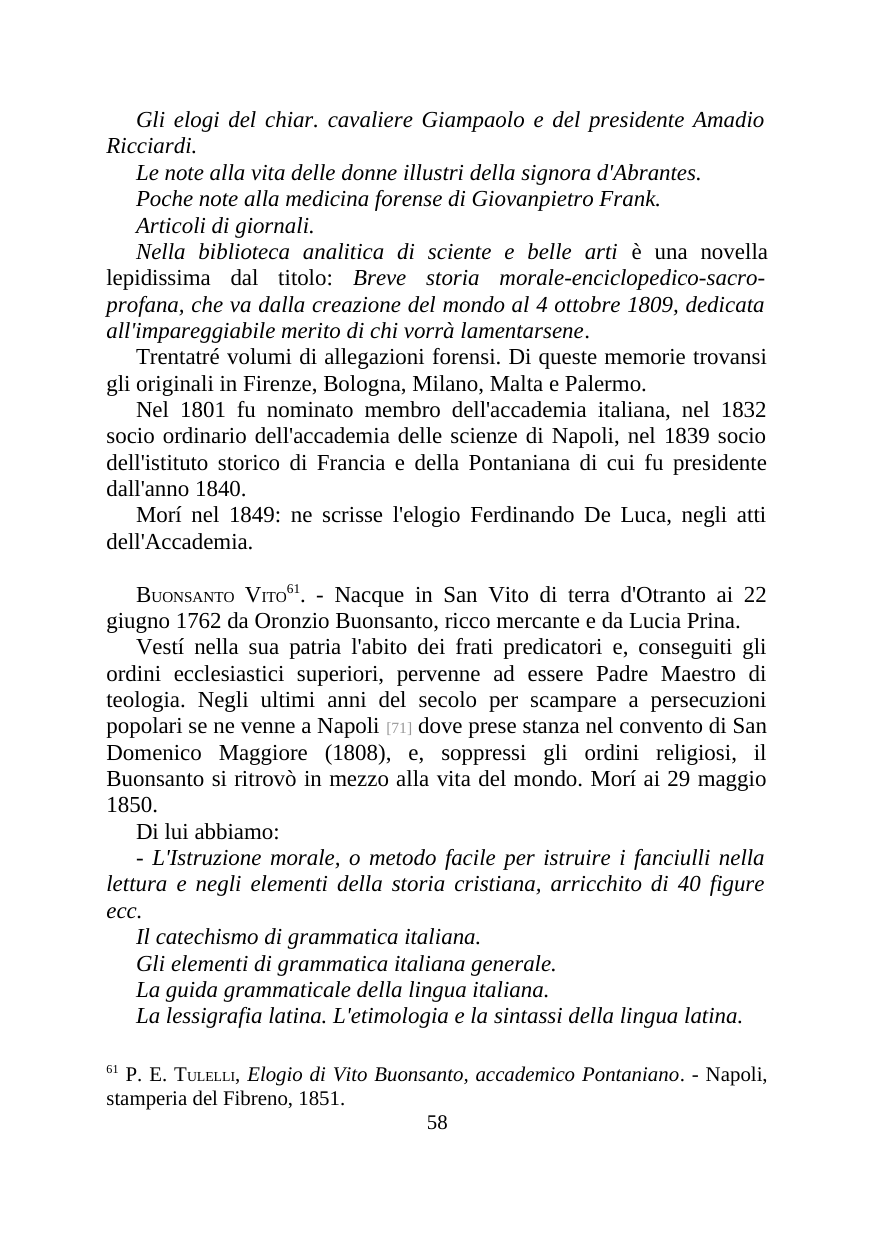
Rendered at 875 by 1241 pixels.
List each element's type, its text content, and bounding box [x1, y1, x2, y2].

text Gli elementi di grammatica italiana generale. [106, 949, 768, 976]
text Gli elogi del chiar. cavaliere Giampaolo e del presidente Amadio Ricciardi. [106, 106, 768, 159]
text Morí nel 1849: ne scrisse l'elogio Ferdinando De Luca, negli atti dell'Accademia. [106, 502, 768, 554]
text Nel 1801 fu nominato membro dell'accademia italiana, nel 1832 socio ordinario dell'accademia delle scienze di Napoli, nel 1839 socio dell'istituto storico di Francia e della Pontaniana di cui fu presidente dall'anno 1840. [106, 396, 768, 502]
text Nella biblioteca analitica di sciente e belle arti è una novella lepidissima dal titolo: Breve storia morale-enciclopedico-sacro-profana, che va dalla creazione del mondo al 4 ottobre 1809, dedicata all'impareggiabile merito di chi vorrà lamentarsene. [106, 238, 768, 343]
text P. E. Tulelli, Elogio di Vito Buonsanto, accademico Pontaniano. - Napoli, stamperia del Fibreno, 1851. [106, 1062, 768, 1110]
text Poche note alla medicina forense di Giovanpietro Frank. [106, 185, 768, 212]
text La guida grammaticale della lingua italiana. [106, 976, 768, 1002]
text Vestí nella sua patria l'abito dei frati predicatori e, conseguiti gli ordini ecclesiastici superiori, pervenne ad essere Padre Maestro di teologia. Negli ultimi anni del secolo per scampare a persecuzioni popolari se ne venne a Napoli [71] dove prese stanza nel convento di San Domenico Maggiore (1808), e, soppressi gli ordini religiosi, il Buonsanto si ritrovò in mezzo alla vita del mondo. Morí ai 29 maggio 1850. [106, 633, 768, 818]
text Trentatré volumi di allegazioni forensi. Di queste memorie trovansi gli originali in Firenze, Bologna, Milano, Malta e Palermo. [106, 343, 768, 396]
text Il catechismo di grammatica italiana. [106, 923, 768, 949]
text Le note alla vita delle donne illustri della signora d'Abrantes. [106, 159, 768, 185]
text Di lui abbiamo: [106, 818, 768, 844]
text Buonsanto Vito. - Nacque in San Vito di terra d'Otranto ai 22 giugno 1762 da Oronzio Buonsanto, ricco mercante e da Lucia Prina. [106, 581, 768, 633]
text Articoli di giornali. [106, 212, 768, 238]
text - L'Istruzione morale, o metodo facile per istruire i fanciulli nella lettura e negli elementi della storia cristiana, arricchito di 40 figure ecc. [106, 844, 768, 923]
text La lessigrafia latina. L'etimologia e la sintassi della lingua latina. [106, 1002, 768, 1029]
